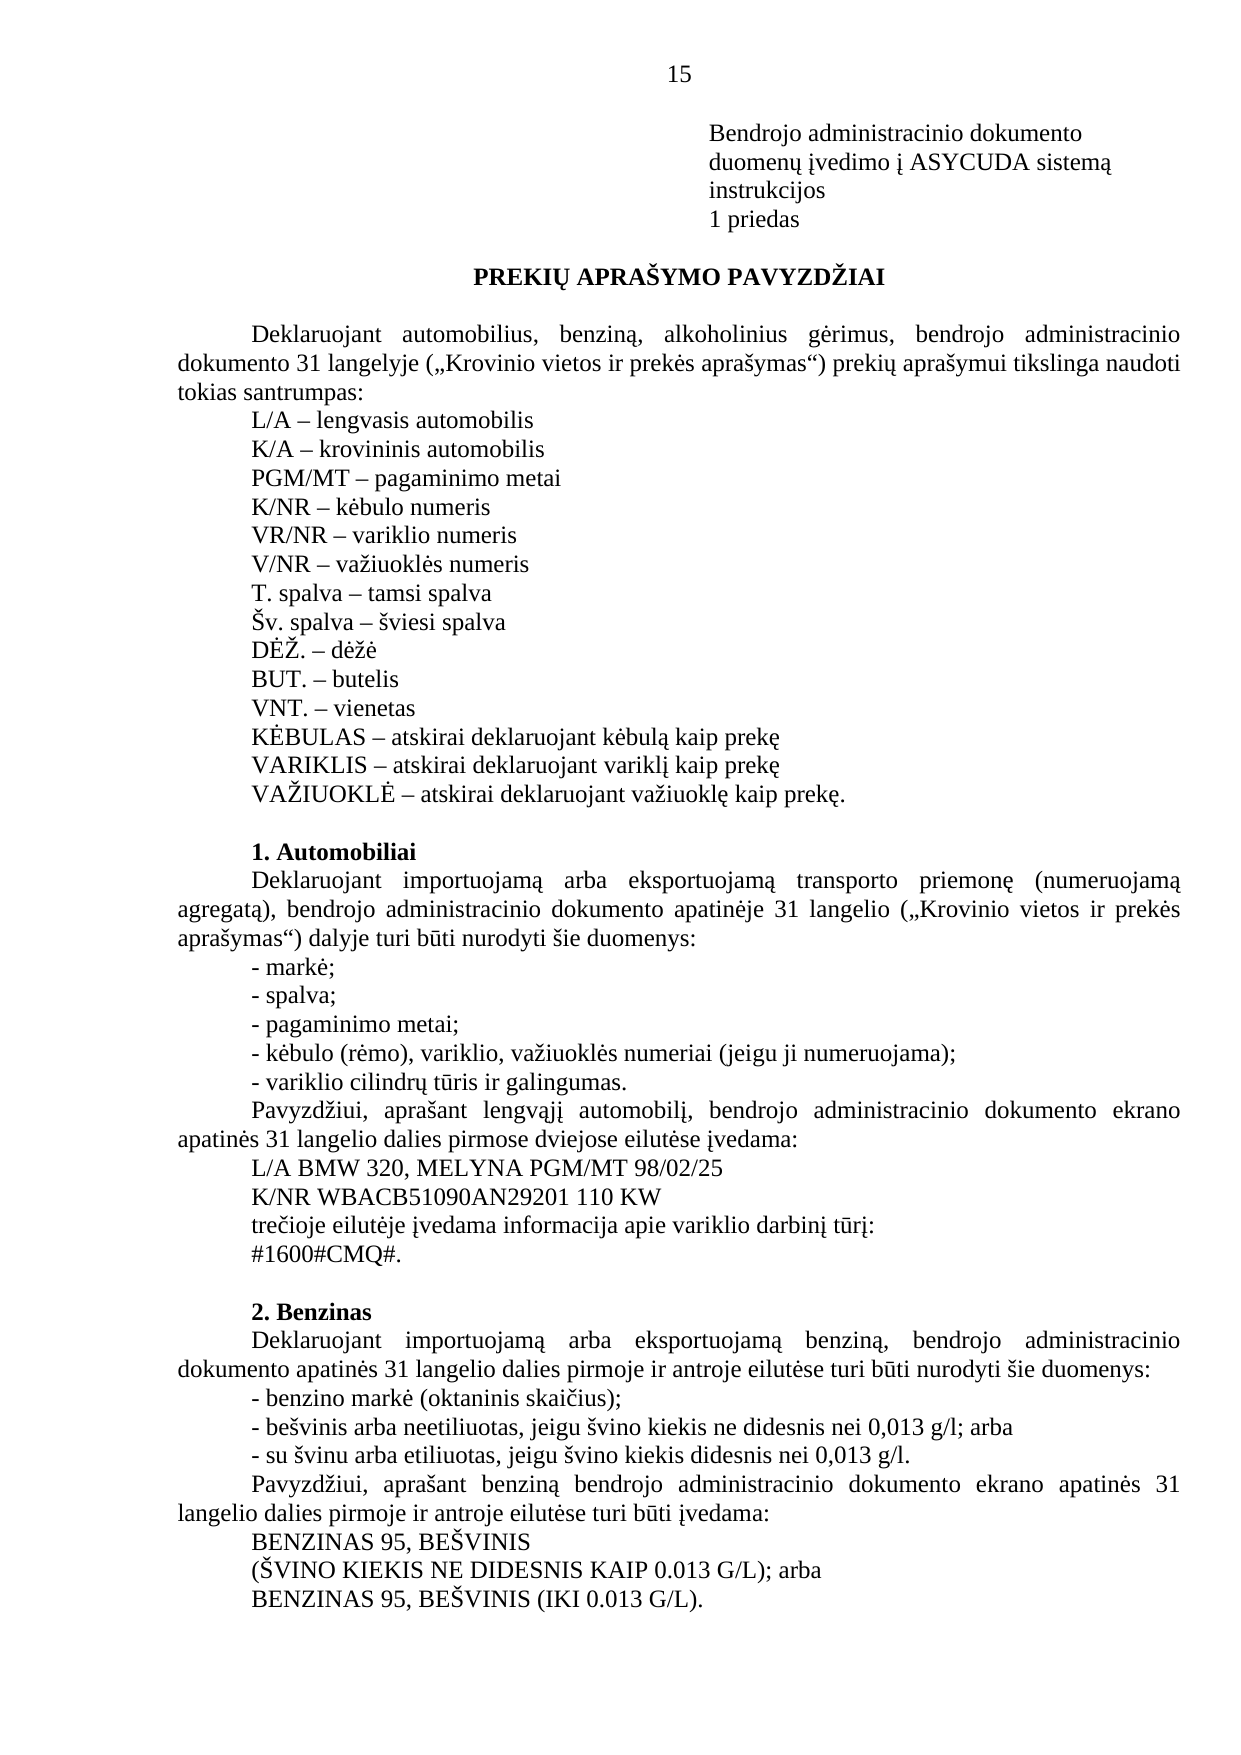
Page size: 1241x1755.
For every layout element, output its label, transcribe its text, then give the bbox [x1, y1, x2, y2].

text Šv. spalva – šviesi spalva [177, 607, 1181, 636]
text Bendrojo administracinio dokumento [709, 118, 1181, 147]
text - markė; [177, 952, 1181, 981]
text #1600#CMQ#. [177, 1239, 1181, 1268]
text L/A – lengvasis automobilis [177, 406, 1181, 434]
text VARIKLIS – atskirai deklaruojant variklį kaip prekę [177, 751, 1181, 779]
text trečioje eilutėje įvedama informacija apie variklio darbinį tūrį: [177, 1211, 1181, 1239]
text Pavyzdžiui, aprašant lengvąjį automobilį, bendrojo administracinio dokumento ekrano apatinės 31 langelio dalies pirmose dviejose eilutėse įvedama: [177, 1096, 1181, 1153]
text - benzino markė (oktaninis skaičius); [177, 1383, 1181, 1412]
text 1 priedas [177, 204, 1181, 233]
text L/A BMW 320, MELYNA PGM/MT 98/02/25 [177, 1153, 1181, 1182]
text T. spalva – tamsi spalva [177, 578, 1181, 607]
text BUT. – butelis [177, 664, 1181, 693]
text Deklaruojant importuojamą arba eksportuojamą benziną, bendrojo administracinio dokumento apatinės 31 langelio dalies pirmoje ir antroje eilutėse turi būti nurodyti šie duomenys: [177, 1326, 1181, 1383]
text Deklaruojant importuojamą arba eksportuojamą transporto priemonę (numeruojamą agregatą), bendrojo administracinio dokumento apatinėje 31 langelio („Krovinio vietos ir prekės aprašymas“) dalyje turi būti nurodyti šie duomenys: [177, 866, 1181, 952]
text VAŽIUOKLĖ – atskirai deklaruojant važiuoklę kaip prekę. [177, 779, 1181, 808]
text K/NR WBACB51090AN29201 110 KW [177, 1182, 1181, 1211]
text Deklaruojant automobilius, benziną, alkoholinius gėrimus, bendrojo administracinio dokumento 31 langelyje („Krovinio vietos ir prekės aprašymas“) prekių aprašymui tikslinga naudoti tokias santrumpas: [177, 319, 1181, 406]
text PGM/MT – pagaminimo metai [177, 463, 1181, 492]
text - kėbulo (rėmo), variklio, važiuoklės numeriai (jeigu ji numeruojama); [177, 1038, 1181, 1067]
text Prekių aprašymo pavyzdžiai [177, 262, 1181, 291]
text 2. Benzinas [177, 1297, 1181, 1326]
text KĖBULAS – atskirai deklaruojant kėbulą kaip prekę [177, 722, 1181, 751]
text Pavyzdžiui, aprašant benziną bendrojo administracinio dokumento ekrano apatinės 31 langelio dalies pirmoje ir antroje eilutėse turi būti įvedama: [177, 1469, 1181, 1527]
text K/A – krovininis automobilis [177, 434, 1181, 463]
text 1. Automobiliai [177, 837, 1181, 866]
text VR/NR – variklio numeris [177, 521, 1181, 549]
text - su švinu arba etiliuotas, jeigu švino kiekis didesnis nei 0,013 g/l. [177, 1441, 1181, 1469]
text - bešvinis arba neetiliuotas, jeigu švino kiekis ne didesnis nei 0,013 g/l; arba [177, 1412, 1181, 1441]
text - variklio cilindrų tūris ir galingumas. [177, 1067, 1181, 1096]
text V/NR – važiuoklės numeris [177, 549, 1181, 578]
text DĖŽ. – dėžė [177, 636, 1181, 664]
text VNT. – vienetas [177, 693, 1181, 722]
text BENZINAS 95, BEŠVINIS (IKI 0.013 G/L). [177, 1584, 1181, 1613]
text (ŠVINO KIEKIS NE DIDESNIS KAIP 0.013 G/L); arba [177, 1556, 1181, 1584]
text BENZINAS 95, BEŠVINIS [177, 1527, 1181, 1556]
text - spalva; [177, 981, 1181, 1009]
text duomenų įvedimo į ASYCUDA sistemą [177, 147, 1181, 176]
text instrukcijos [177, 176, 1181, 204]
text K/NR – kėbulo numeris [177, 492, 1181, 521]
text - pagaminimo metai; [177, 1009, 1181, 1038]
